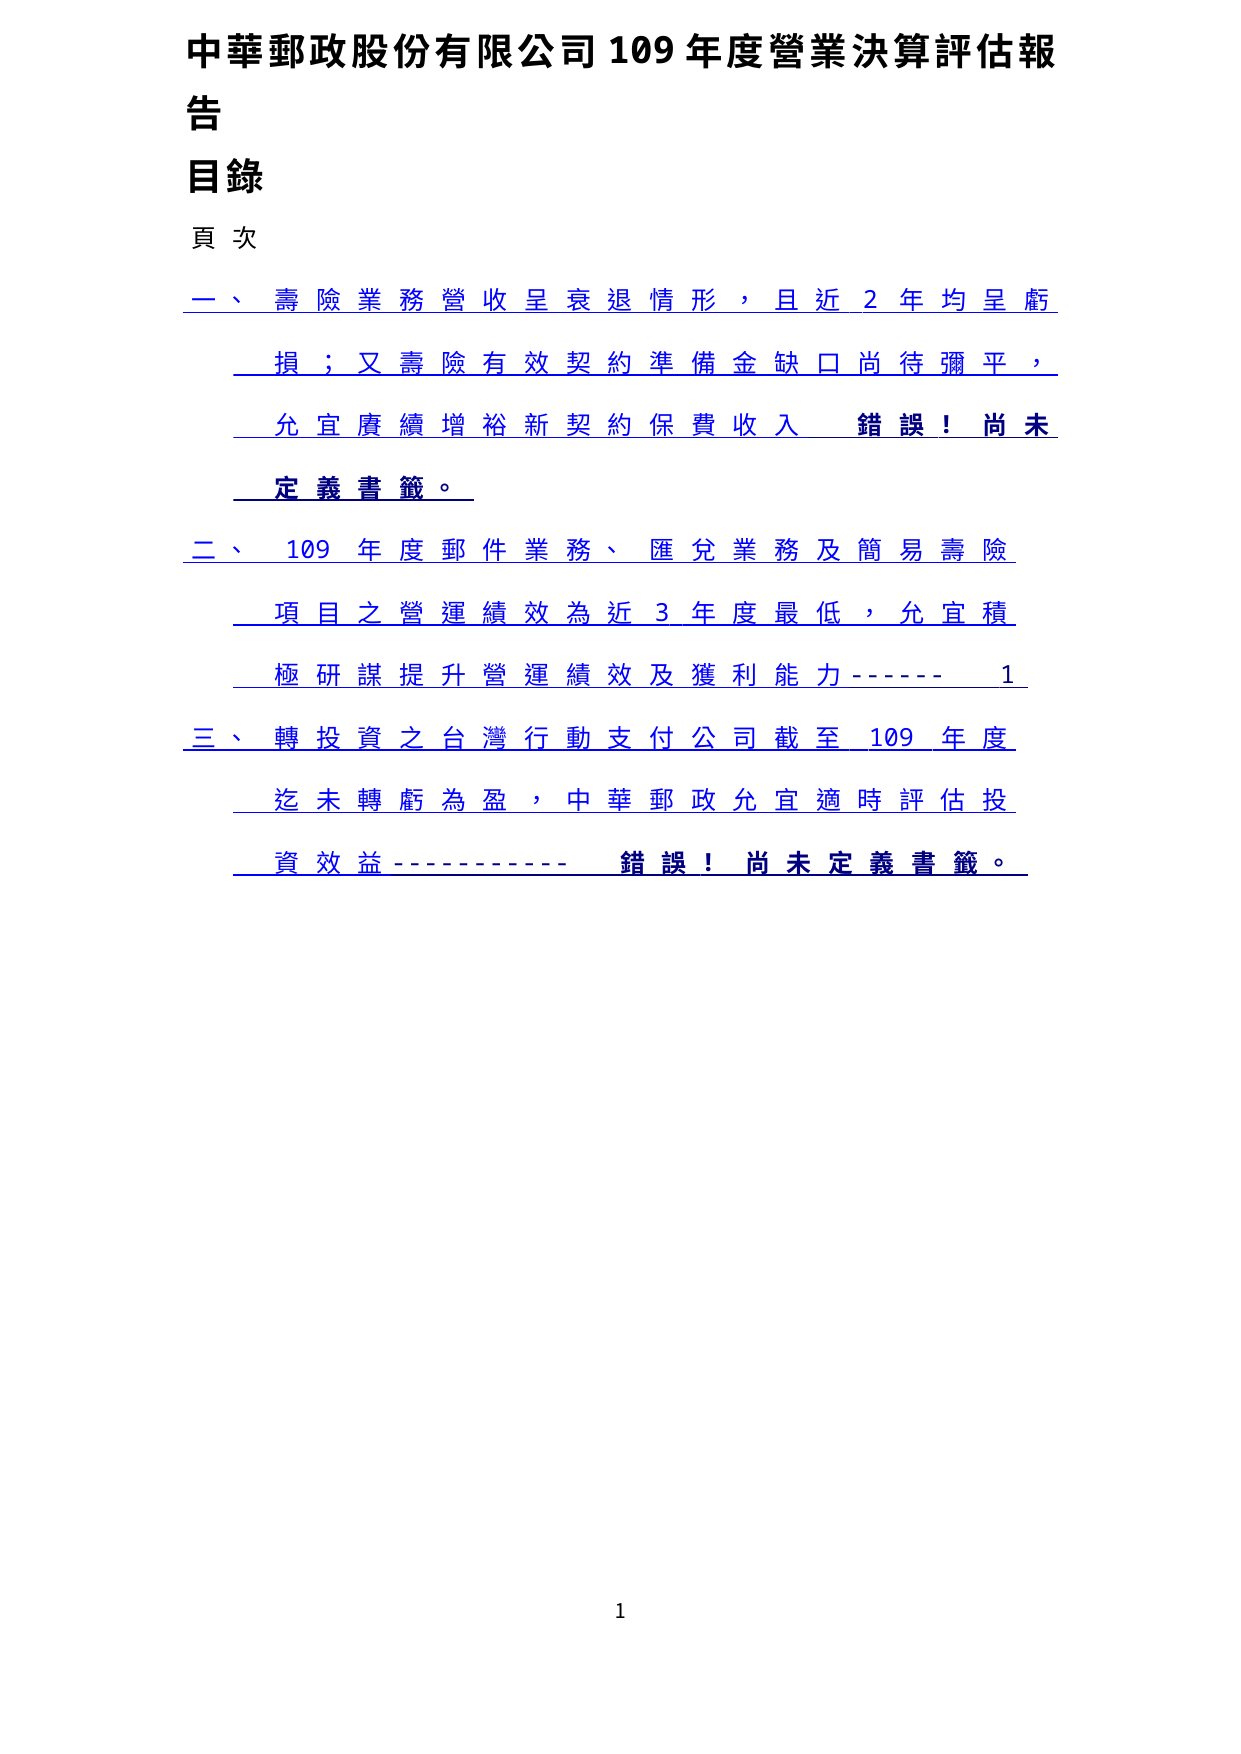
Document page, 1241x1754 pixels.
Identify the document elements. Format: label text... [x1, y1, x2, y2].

text 一、壽險業務營收呈衰退情形，且近2年均呈虧 [183, 257, 1058, 312]
text 損；又壽險有效契約準備金缺口尚待彌平，允宜賡續增裕新契約保費收入 錯誤! 尚未定義書籤。 [183, 313, 1058, 507]
text 三、轉投資之台灣行動支付公司截至109年度迄未轉虧為盈，中華郵政允宜適時評估投資效益 錯誤! 尚未定義書籤。 [183, 694, 1028, 882]
text 中華郵政股份有限公司109年度營業決算評估報告 [183, 7, 1058, 132]
text 二、109年度郵件業務、匯兌業務及簡易壽險項目之營運績效為近3年度最低，允宜積極研謀提升營運績效及獲利能力 1 [183, 507, 1028, 694]
text 目錄 頁次 [183, 132, 1058, 257]
